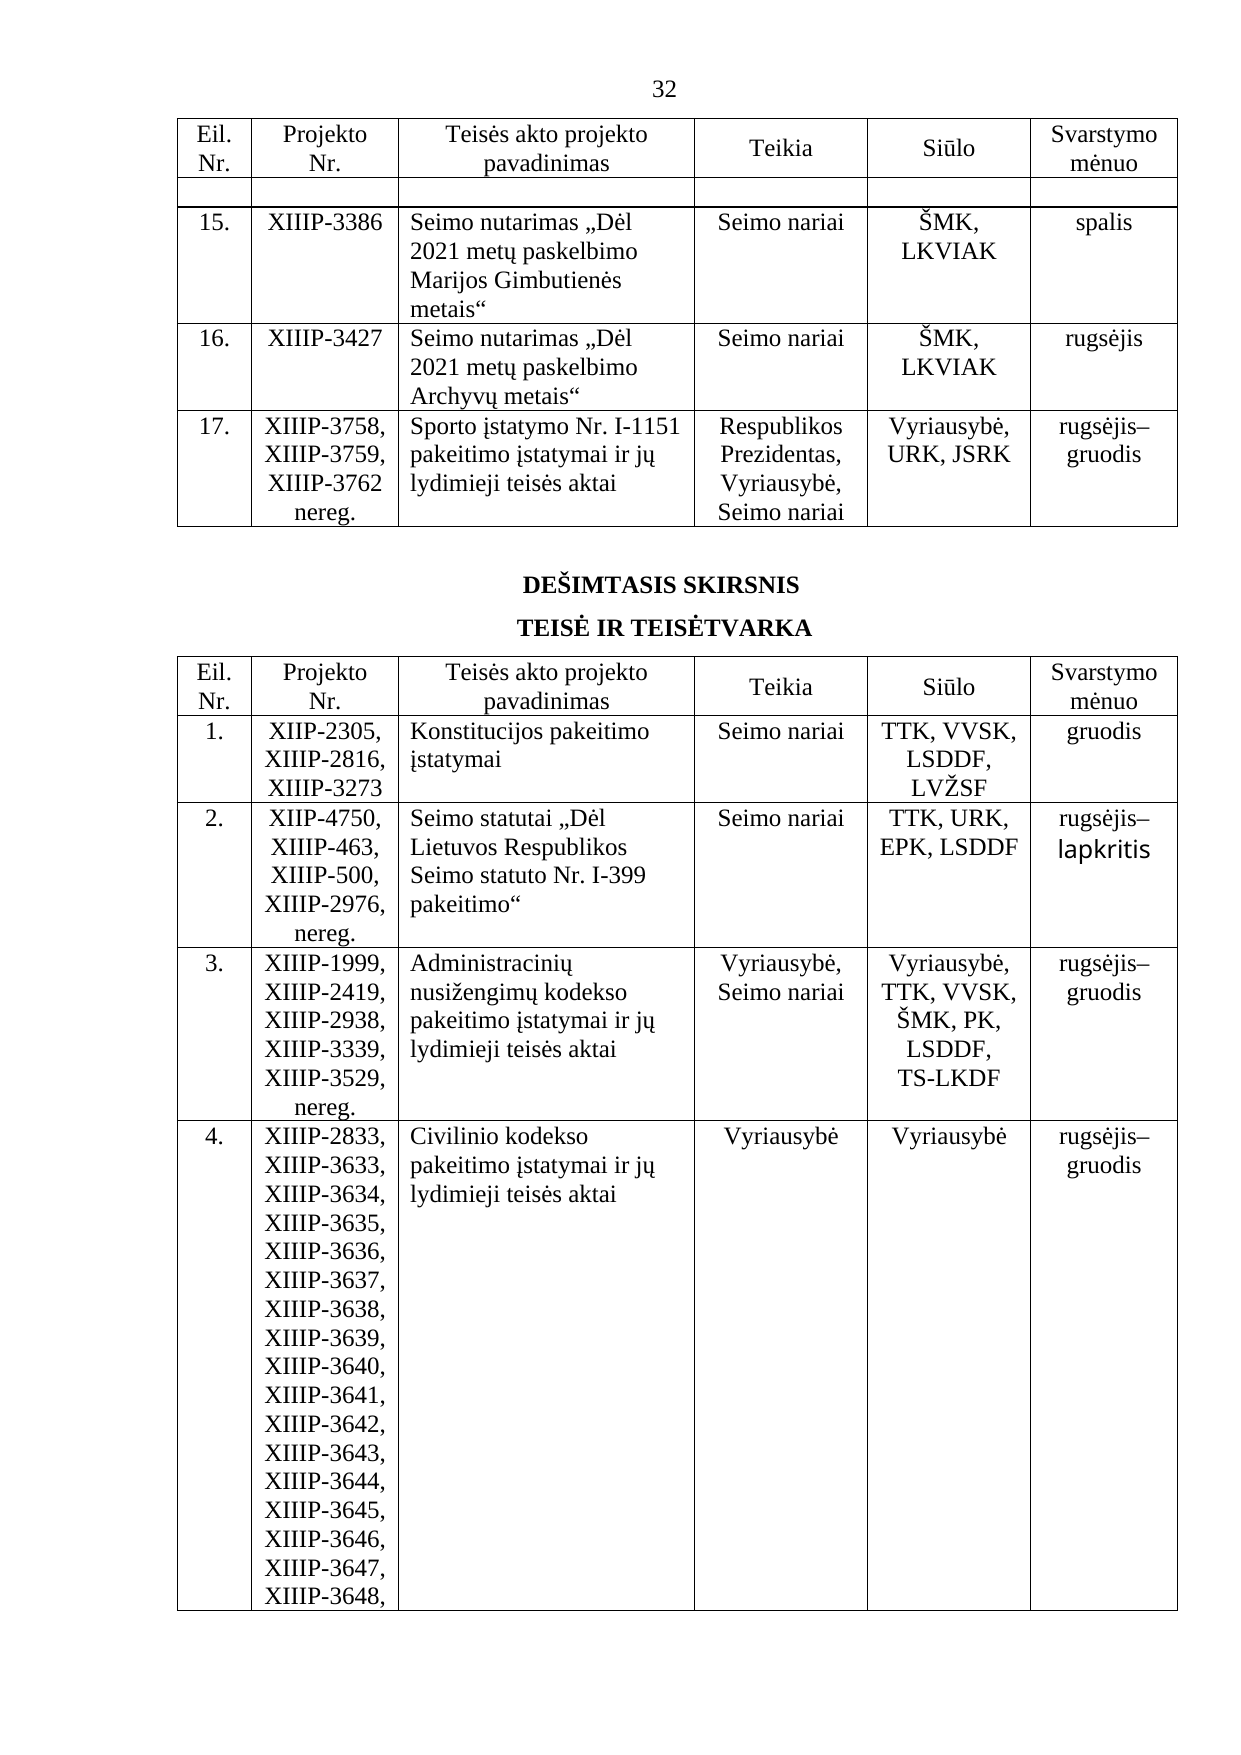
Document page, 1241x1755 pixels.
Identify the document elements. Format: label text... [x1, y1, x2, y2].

table_cell rugsėjis–gruodis [1031, 948, 1177, 1120]
table_cell Vyriausybė, TTK, VVSK, ŠMK, PK, LSDDF, TS-LKDF [868, 948, 1030, 1120]
table_cell Administracinių nusižengimų kodekso pakeitimo įstatymai ir jų lydimieji teisės aktai [399, 948, 694, 1120]
table_cell 3. [178, 948, 251, 1120]
table_cell XIIIP-1999, XIIIP-2419, XIIIP-2938, XIIIP-3339, XIIIP-3529, nereg. [252, 948, 398, 1120]
table_cell [868, 178, 1030, 206]
table_cell Vyriausybė, URK, JSRK [868, 411, 1030, 526]
table_cell Seimo nutarimas „Dėl 2021 metų paskelbimo Marijos Gimbutienės metais“ [399, 208, 694, 322]
table_cell [252, 178, 398, 206]
table_cell XIIIP-2833, XIIIP-3633, XIIIP-3634, XIIIP-3635, XIIIP-3636, XIIIP-3637, XIIIP-3638, XIIIP-3639, XIIIP-3640, XIIIP-3641, XIIIP-3642, XIIIP-3643, XIIIP-3644, XIIIP-3645, XIIIP-3646, XIIIP-3647, XIIIP-3648, [252, 1121, 398, 1610]
table_header Siūlo [868, 119, 1030, 177]
table_cell Vyriausybė [695, 1121, 867, 1610]
table_cell 4. [178, 1121, 251, 1610]
table_cell TTK, VVSK, LSDDF, LVŽSF [868, 716, 1030, 802]
table_cell rugsėjis–gruodis [1031, 1121, 1177, 1610]
table_cell [695, 178, 867, 206]
table_cell Vyriausybė, Seimo nariai [695, 948, 867, 1120]
table_header Teisės akto projekto pavadinimas [399, 657, 694, 715]
table_cell ŠMK, LKVIAK [868, 208, 1030, 322]
table_header Teisės akto projekto pavadinimas [399, 119, 694, 177]
table_cell XIIP-4750, XIIIP-463, XIIIP-500, XIIIP-2976, nereg. [252, 803, 398, 947]
table_cell 16. [178, 324, 251, 410]
table_header Projekto Nr. [252, 119, 398, 177]
table_header Siūlo [868, 657, 1030, 715]
table_cell ŠMK, LKVIAK [868, 324, 1030, 410]
table_cell rugsėjis–gruodis [1031, 411, 1177, 526]
table_cell Seimo statutai „Dėl Lietuvos Respublikos Seimo statuto Nr. I-399 pakeitimo“ [399, 803, 694, 947]
table_cell 17. [178, 411, 251, 526]
table_cell XIIIP-3386 [252, 208, 398, 322]
table_cell Konstitucijos pakeitimo įstatymai [399, 716, 694, 802]
table_header Svarstymo mėnuo [1031, 657, 1177, 715]
table_header Projekto Nr. [252, 657, 398, 715]
table_cell XIIIP-3758, XIIIP-3759, XIIIP-3762 nereg. [252, 411, 398, 526]
table_cell Seimo nariai [695, 803, 867, 947]
table_cell XIIIP-3427 [252, 324, 398, 410]
table_cell rugsėjis–lapkritis [1031, 803, 1177, 947]
table_cell Seimo nariai [695, 324, 867, 410]
table_cell Seimo nariai [695, 208, 867, 322]
table_header Teikia [695, 657, 867, 715]
table_cell 1. [178, 716, 251, 802]
table_cell [178, 178, 251, 206]
text DEŠIMTASIS SKIRSNIS [177, 570, 1152, 599]
table_cell Civilinio kodekso pakeitimo įstatymai ir jų lydimieji teisės aktai [399, 1121, 694, 1610]
text TEISĖ IR TEISĖTVARKA [177, 613, 1152, 642]
table_header Teikia [695, 119, 867, 177]
table_cell Respublikos Prezidentas, Vyriausybė, Seimo nariai [695, 411, 867, 526]
table_cell rugsėjis [1031, 324, 1177, 410]
table_cell spalis [1031, 208, 1177, 322]
table_cell TTK, URK, EPK, LSDDF [868, 803, 1030, 947]
table_cell Vyriausybė [868, 1121, 1030, 1610]
table_cell Sporto įstatymo Nr. I-1151 pakeitimo įstatymai ir jų lydimieji teisės aktai [399, 411, 694, 526]
table_header Eil. Nr. [178, 119, 251, 177]
table_cell [399, 178, 694, 206]
table_cell XIIP-2305, XIIIP-2816, XIIIP-3273 [252, 716, 398, 802]
table_cell gruodis [1031, 716, 1177, 802]
table_cell 15. [178, 208, 251, 322]
table_cell Seimo nariai [695, 716, 867, 802]
table_cell [1031, 178, 1177, 206]
table_header Eil. Nr. [178, 657, 251, 715]
table_cell 2. [178, 803, 251, 947]
table_header Svarstymo mėnuo [1031, 119, 1177, 177]
table_cell Seimo nutarimas „Dėl 2021 metų paskelbimo Archyvų metais“ [399, 324, 694, 410]
